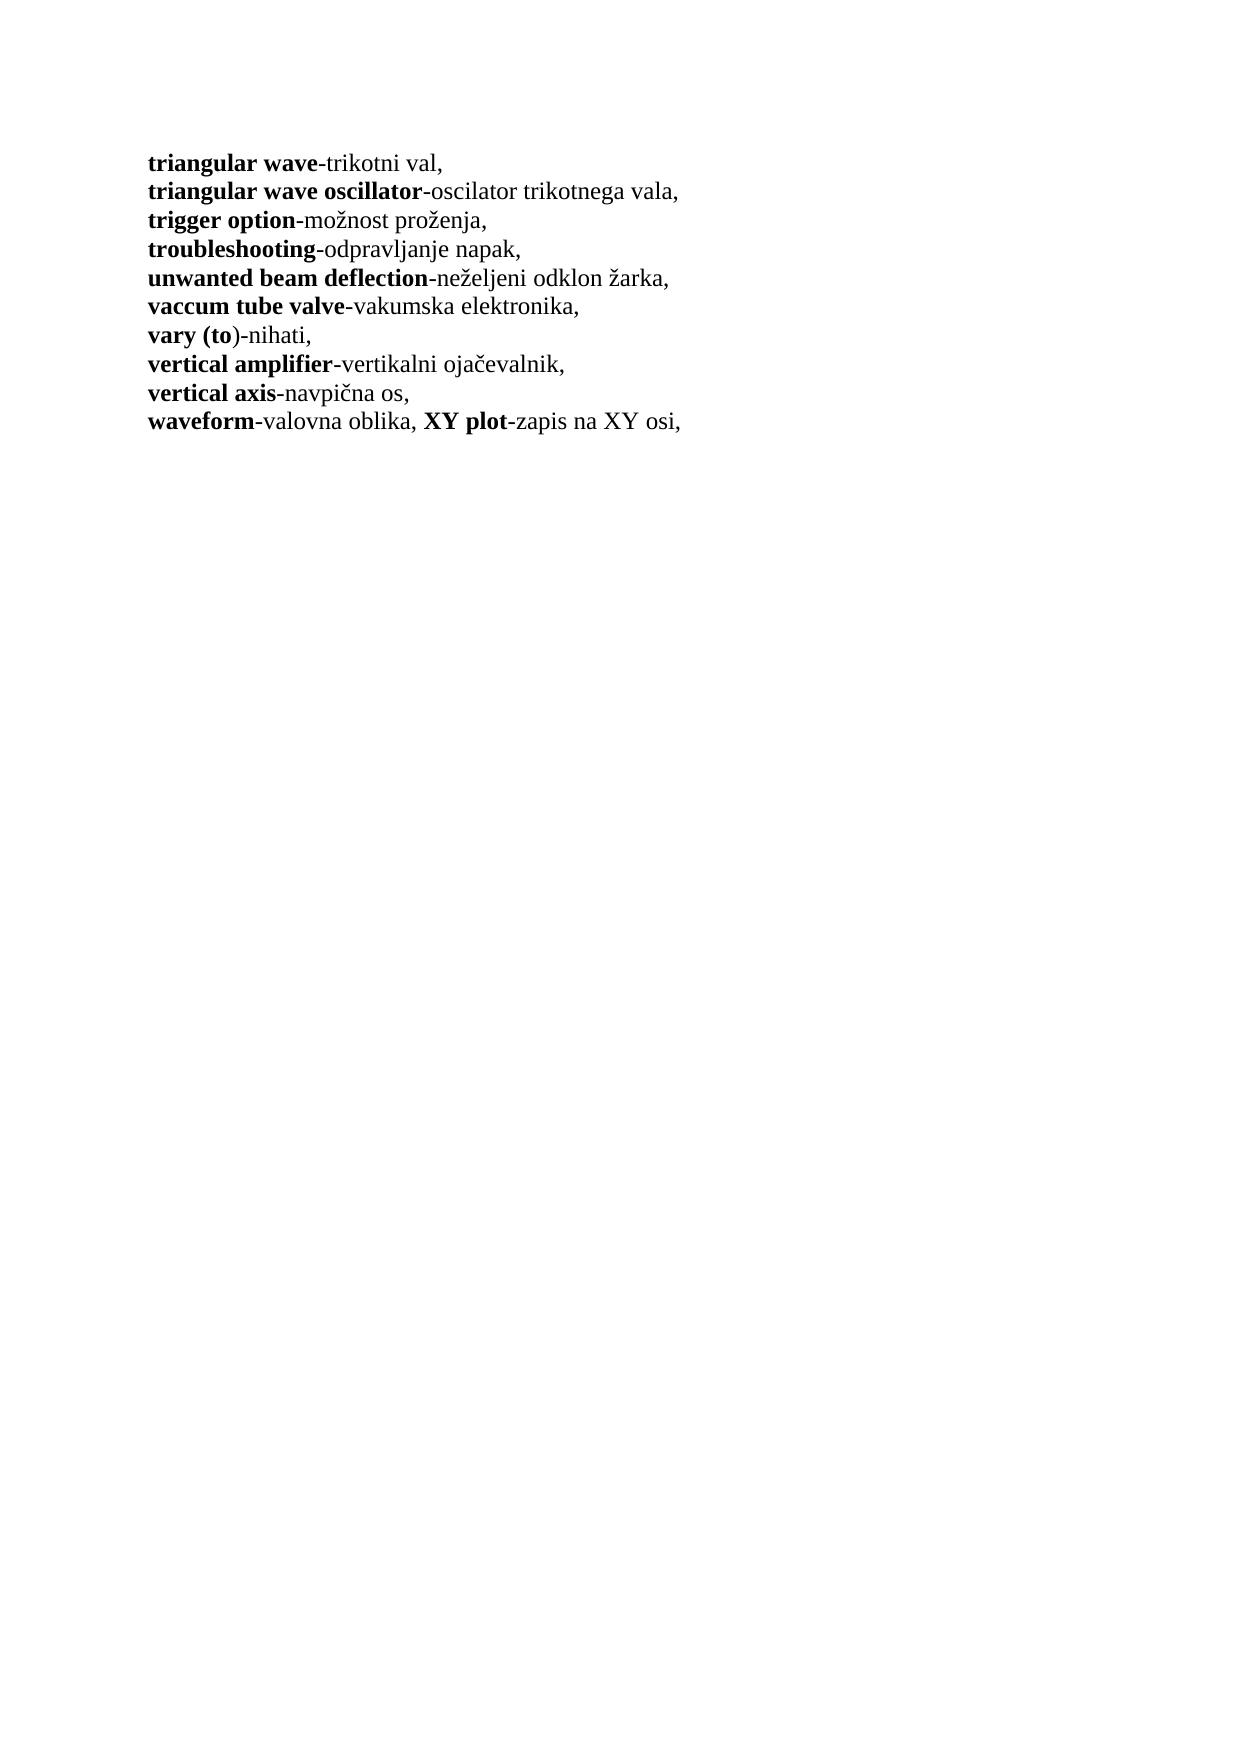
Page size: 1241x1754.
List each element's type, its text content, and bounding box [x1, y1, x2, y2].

text trigger option-možnost proženja, [148, 205, 1092, 234]
text triangular wave oscillator-oscilator trikotnega vala, [148, 176, 1092, 205]
text vertical axis-navpična os, [148, 378, 1092, 406]
text triangular wave-trikotni val, [148, 148, 1092, 176]
text troubleshooting-odpravljanje napak, [148, 234, 1092, 263]
text unwanted beam deflection-neželjeni odklon žarka, [148, 263, 1092, 291]
text vaccum tube valve-vakumska elektronika, [148, 291, 1092, 320]
text waveform-valovna oblika, XY plot-zapis na XY osi, [148, 406, 1092, 435]
text vary (to)-nihati, [148, 320, 1092, 349]
text vertical amplifier-vertikalni ojačevalnik, [148, 349, 1092, 378]
